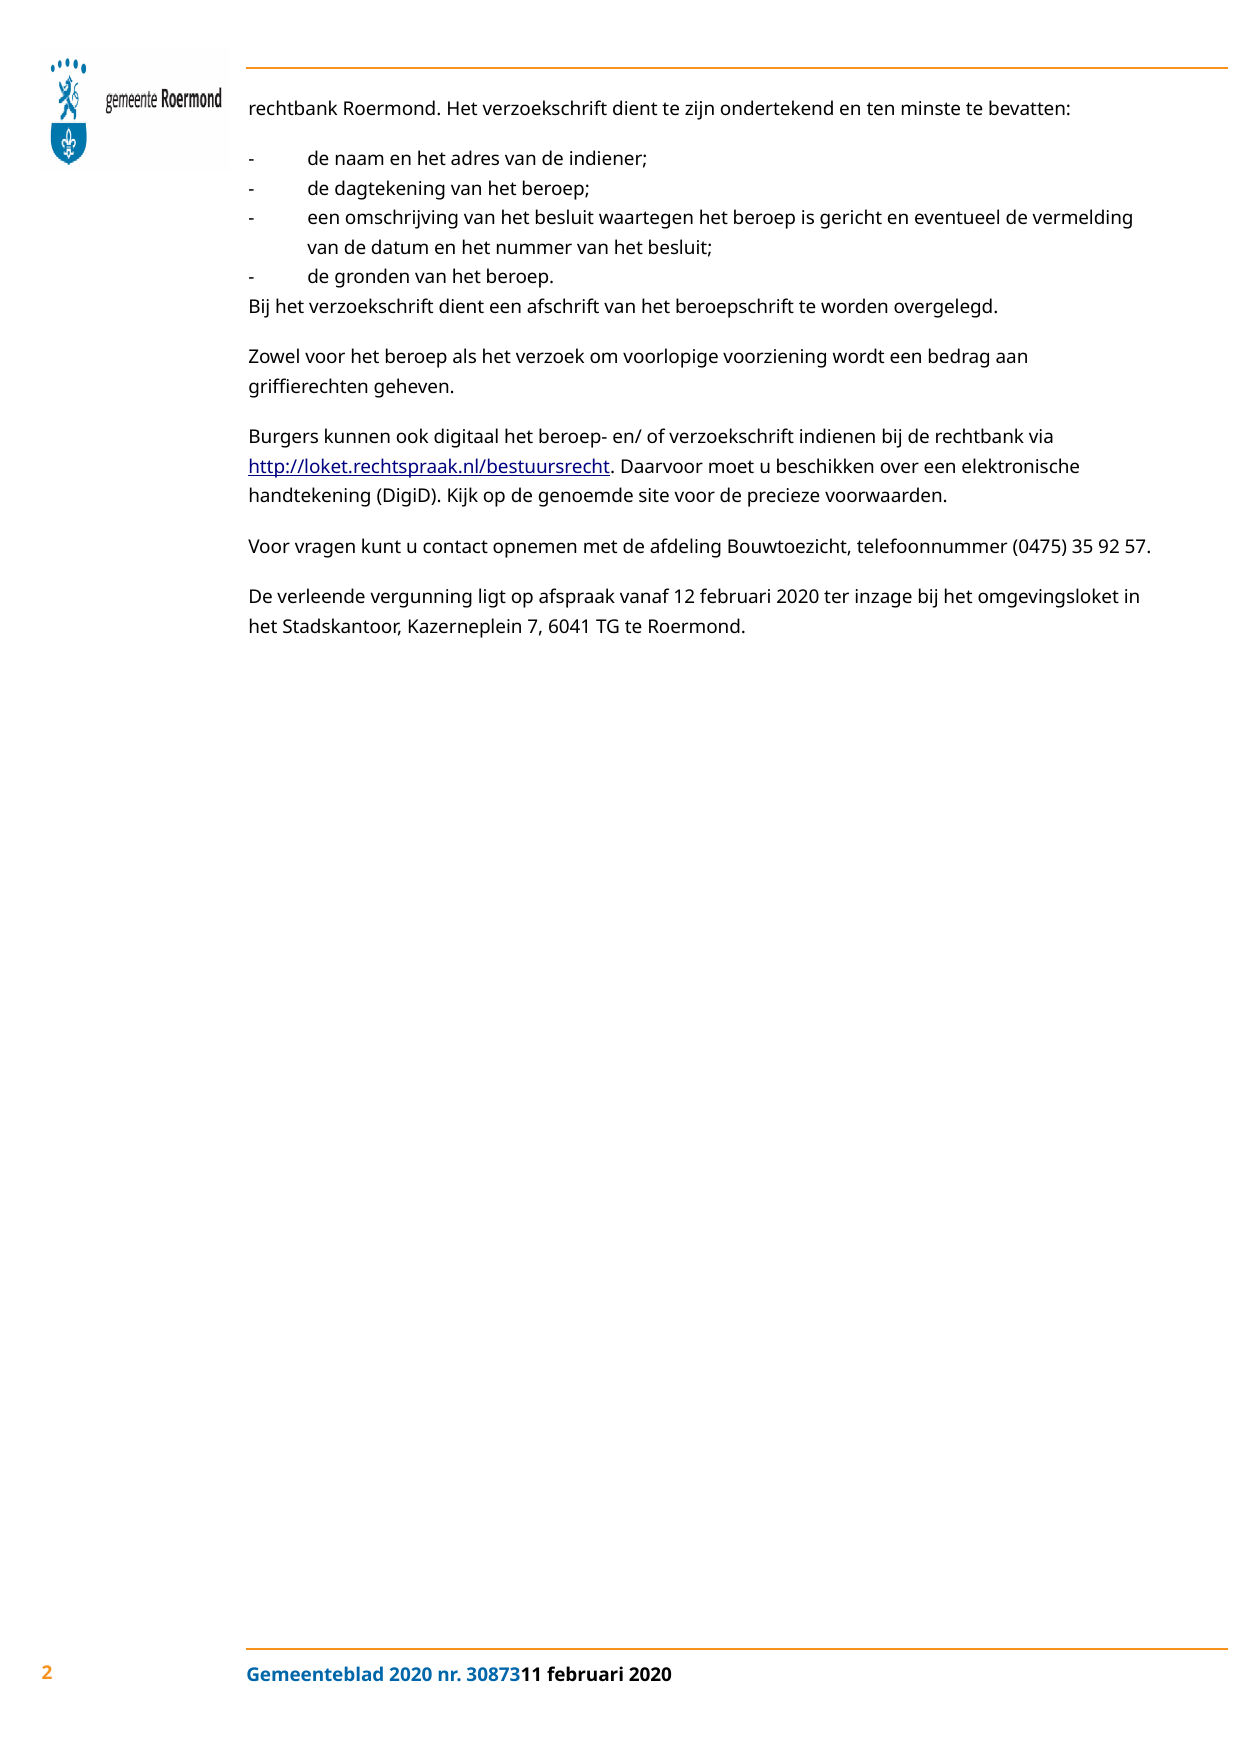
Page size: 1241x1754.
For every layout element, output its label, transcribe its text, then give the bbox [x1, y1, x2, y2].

text De verleende vergunning ligt op afspraak vanaf 12 februari 2020 ter inzage bij het omgevingsloket in het Stadskantoor, Kazerneplein 7, 6041 TG te Roermond. [248, 583, 1152, 639]
text Burgers kunnen ook digitaal het beroep- en/ of verzoekschrift indienen bij de rechtbank via http://loket.rechtspraak.nl/bestuursrecht. Daarvoor moet u beschikken over een elektronische handtekening (DigiD). Kijk op de genoemde site voor de precieze voorwaarden. [248, 423, 1152, 508]
text Bij het verzoekschrift dient een afschrift van het beroepschrift te worden overgelegd. [248, 293, 1152, 319]
picture [41, 47, 231, 172]
list de naam en het adres van de indiener; [248, 145, 1152, 171]
list de dagtekening van het beroep; [248, 175, 1152, 201]
text rechtbank Roermond. Het verzoekschrift dient te zijn ondertekend en ten minste te bevatten: [248, 95, 1152, 121]
text Voor vragen kunt u contact opnemen met de afdeling Bouwtoezicht, telefoonnummer (0475) 35 92 57. [248, 533, 1152, 559]
text Zowel voor het beroep als het verzoek om voorlopige voorziening wordt een bedrag aan griffierechten geheven. [248, 343, 1152, 399]
list de gronden van het beroep. [248, 263, 1152, 289]
list een omschrijving van het besluit waartegen het beroep is gericht en eventueel de vermelding van de datum en het nummer van het besluit; [248, 204, 1152, 260]
